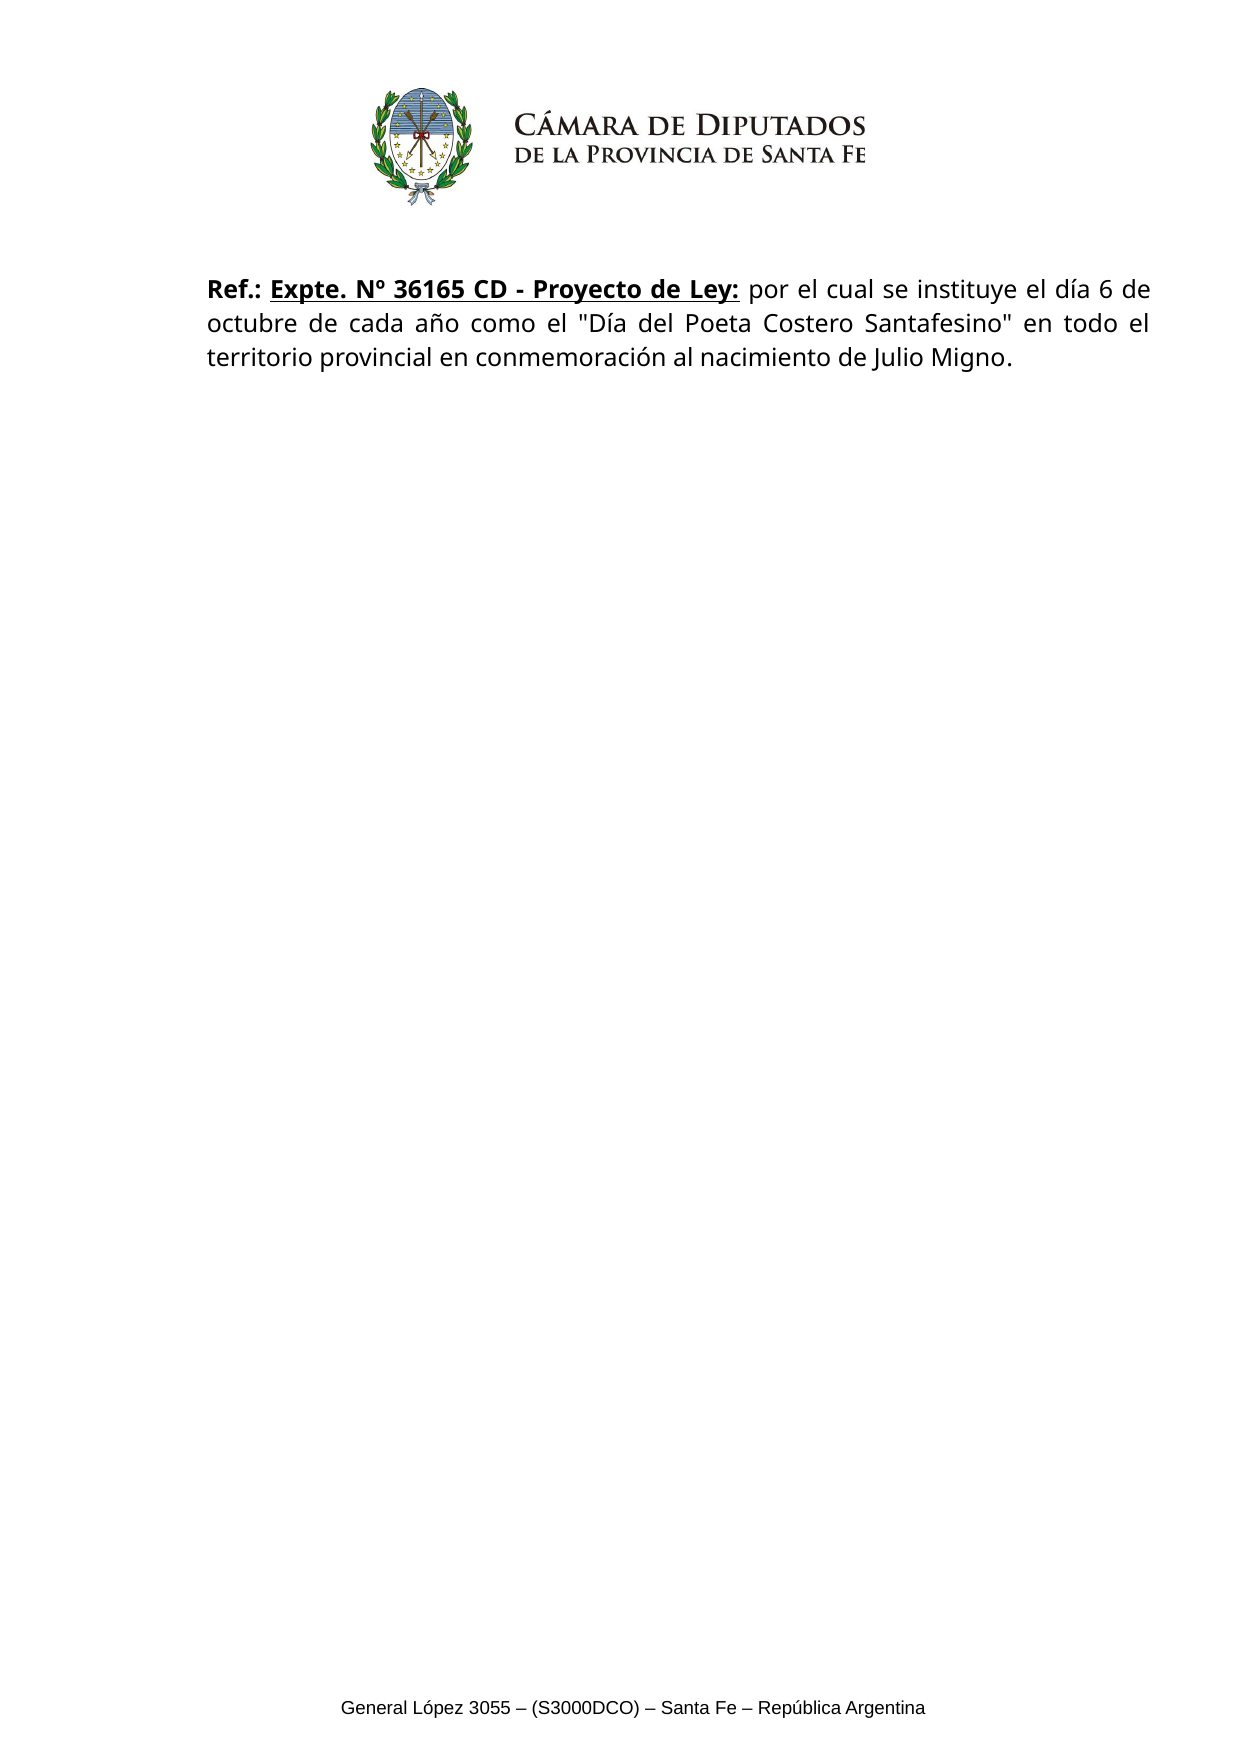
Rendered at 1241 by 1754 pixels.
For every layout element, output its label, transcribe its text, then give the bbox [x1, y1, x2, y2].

picture [370, 88, 866, 210]
text Ref.: Expte. Nº 36165 CD - Proyecto de Ley: por el cual se instituye el día 6 de octubre de cada año como el "Día del Poeta Costero Santafesino" en todo el territorio provincial en conmemoración al nacimiento de Julio Migno. [207, 272, 1152, 374]
